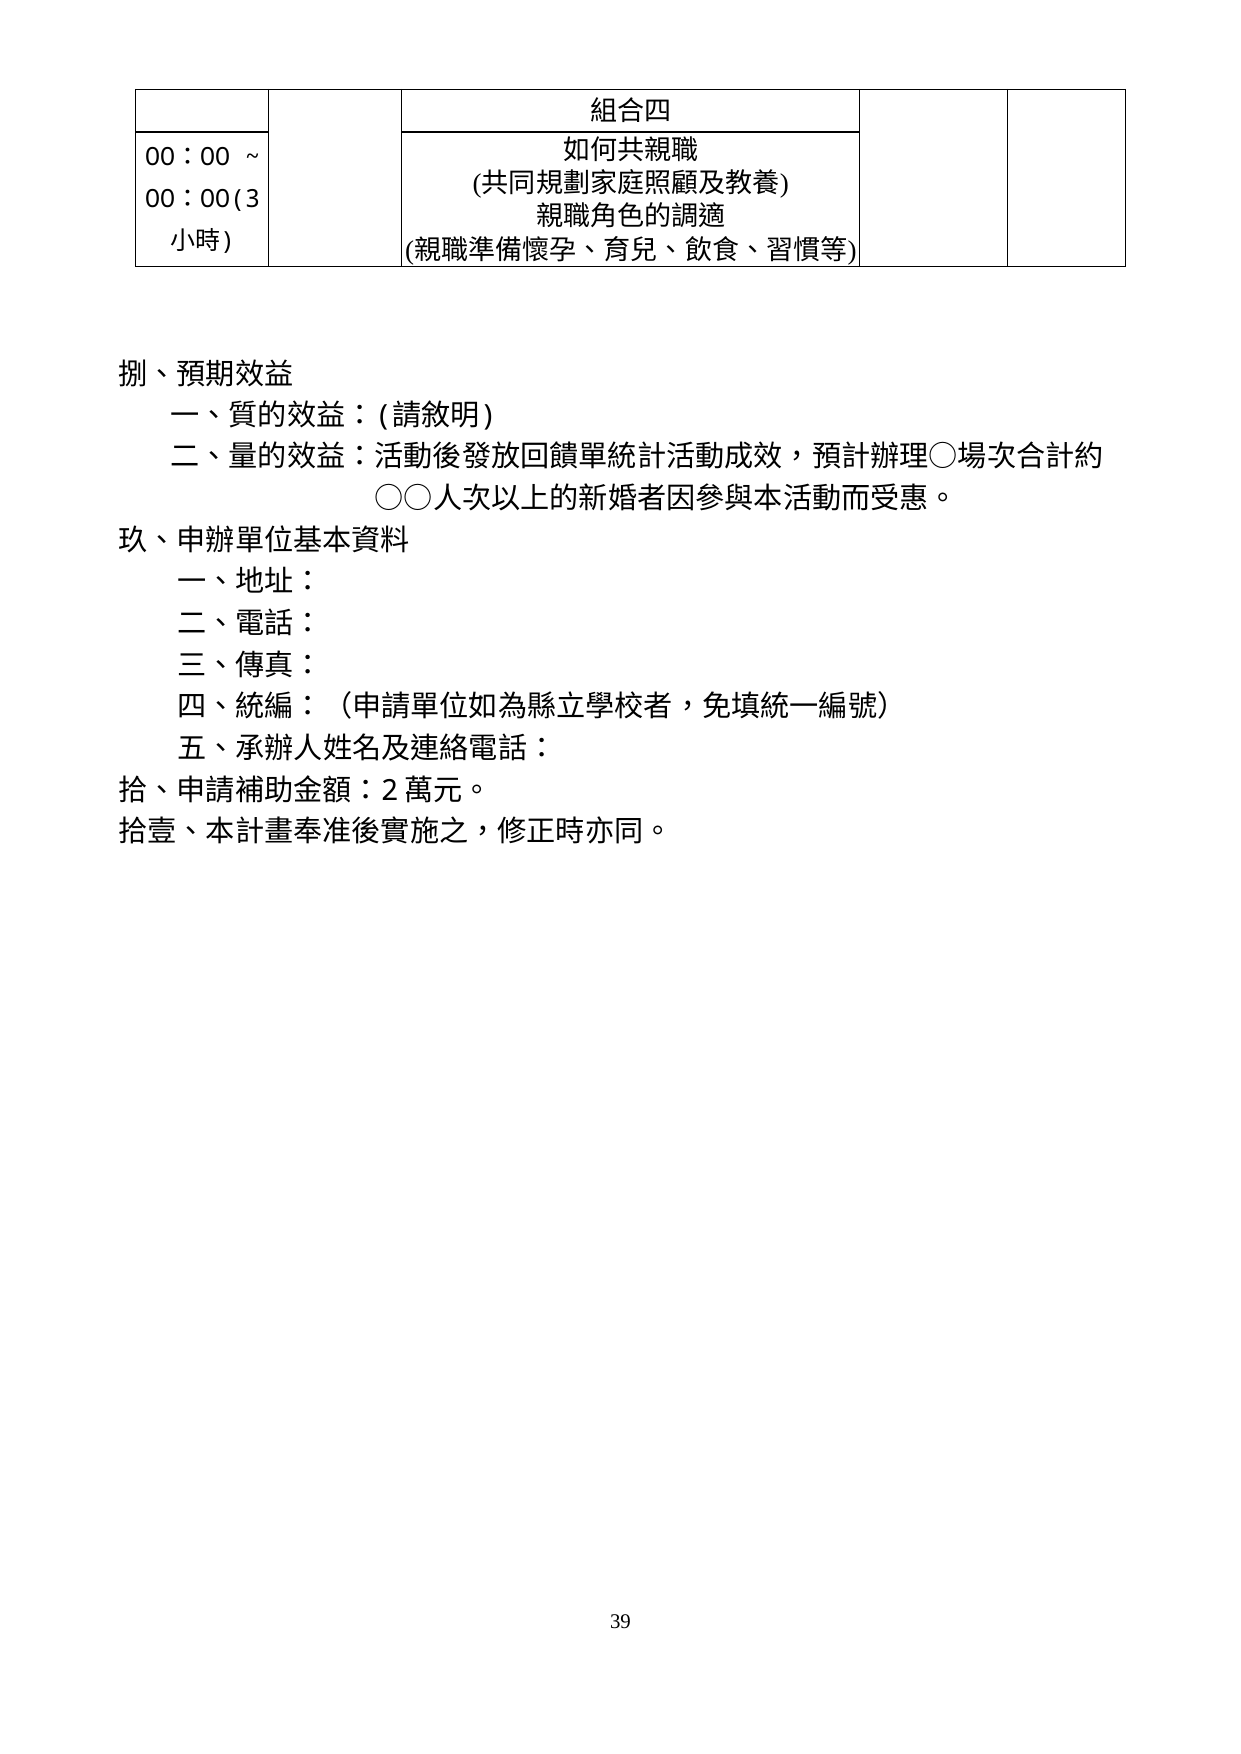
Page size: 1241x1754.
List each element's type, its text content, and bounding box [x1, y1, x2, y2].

table_cell [1008, 90, 1125, 266]
text 四、統編：（申請單位如為縣立學校者，免填統一編號） [177, 683, 1122, 725]
text 三、傳真： [177, 642, 1122, 683]
text 捌、預期效益 [118, 354, 1122, 392]
text 玖、申辦單位基本資料 [118, 517, 1122, 558]
table_cell [136, 90, 268, 131]
table_cell OO：OO ~ OO：OO(3小時) [136, 133, 268, 266]
table_cell 如何共親職 (共同規劃家庭照顧及教養) 親職角色的調適 (親職準備懷孕、育兒、飲食、習慣等) [402, 133, 859, 266]
text 拾、申請補助金額：2萬元。 [118, 767, 1122, 808]
table_cell 組合四 [402, 90, 859, 131]
table_cell [860, 90, 1007, 266]
text 一、地址： [177, 558, 1122, 600]
table_cell [269, 90, 401, 266]
text 一、質的效益：(請敘明) [170, 392, 1122, 433]
text 拾壹、本計畫奉准後實施之，修正時亦同。 [118, 808, 1122, 850]
text 五、承辦人姓名及連絡電話： [177, 725, 1122, 767]
text 二、量的效益：活動後發放回饋單統計活動成效，預計辦理○場次合計約○○人次以上的新婚者因參與本活動而受惠。 [170, 433, 1122, 517]
text 二、電話： [177, 600, 1122, 642]
